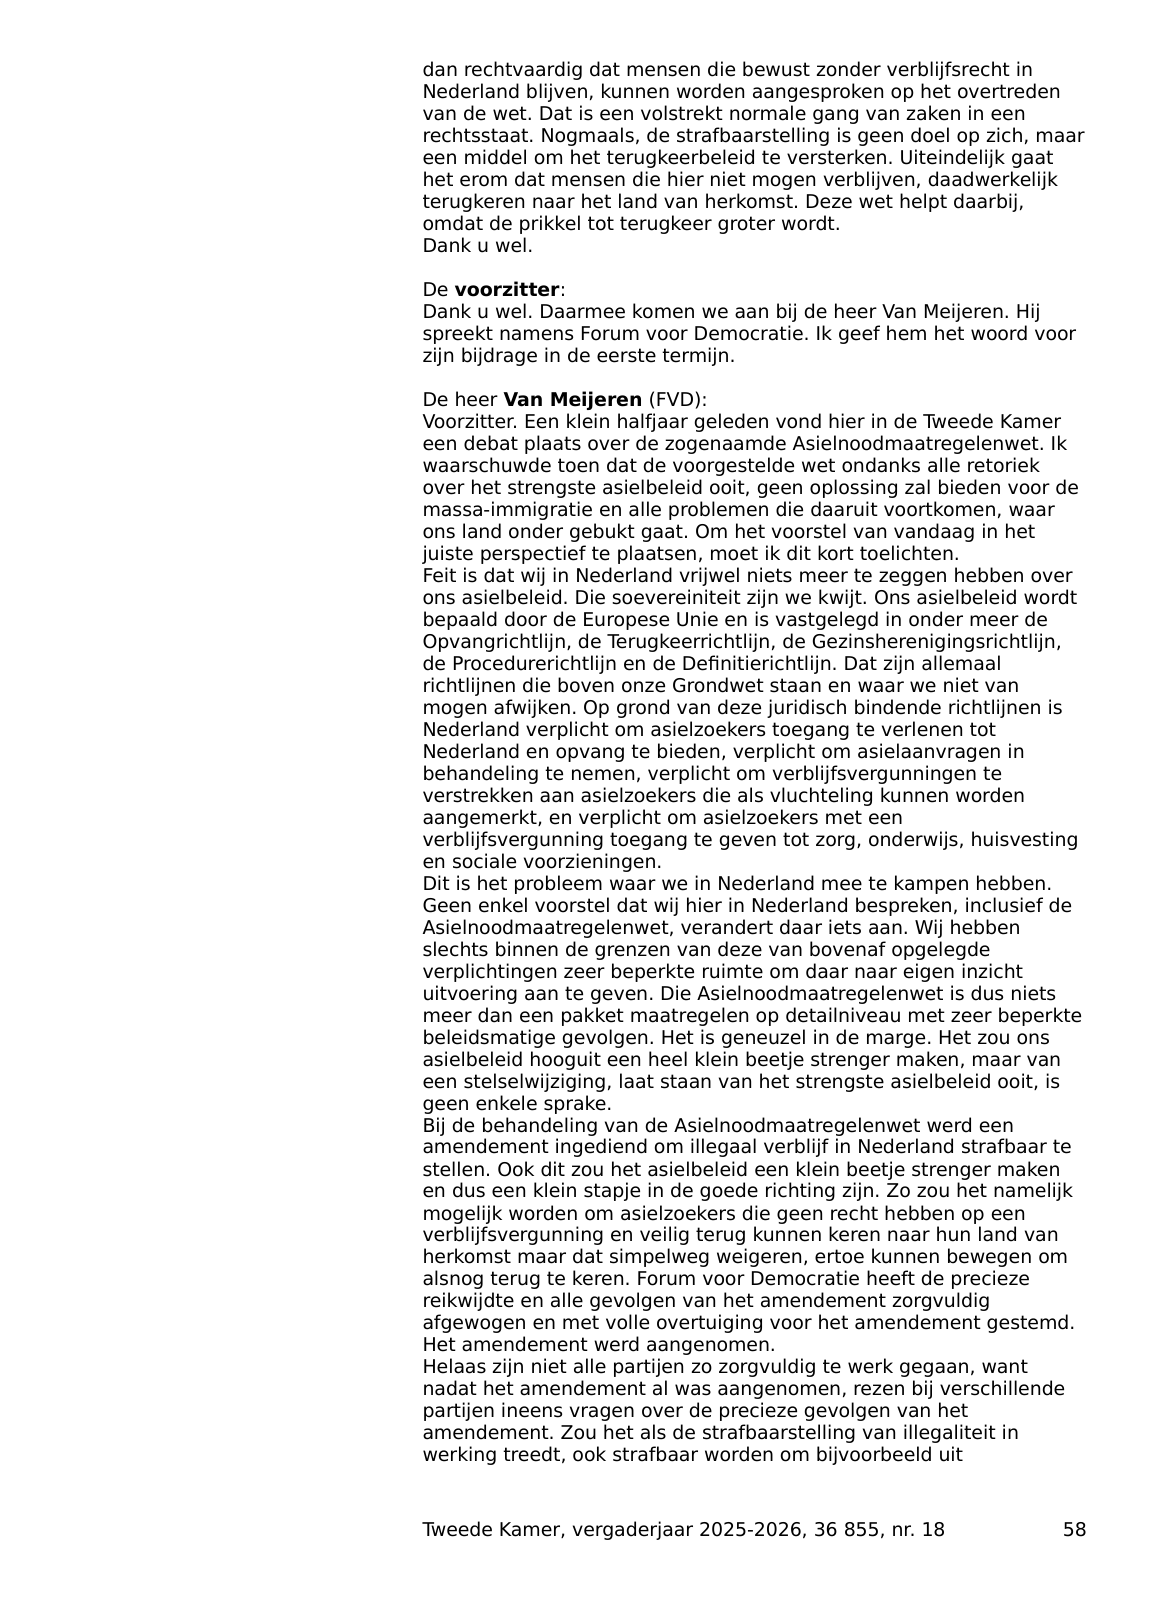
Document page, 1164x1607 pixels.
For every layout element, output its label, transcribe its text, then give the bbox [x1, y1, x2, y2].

text Feit is dat wij in Nederland vrijwel niets meer te zeggen hebben over ons asielbeleid. Die soevereiniteit zijn we kwijt. Ons asielbeleid wordt bepaald door de Europese Unie en is vastgelegd in onder meer de Opvangrichtlijn, de Terugkeerrichtlijn, de Gezinsherenigingsrichtlijn, de Procedurerichtlijn en de Definitierichtlijn. Dat zijn allemaal richtlijnen die boven onze Grondwet staan en waar we niet van mogen afwijken. Op grond van deze juridisch bindende richtlijnen is Nederland verplicht om asielzoekers toegang te verlenen tot Nederland en opvang te bieden, verplicht om asielaanvragen in behandeling te nemen, verplicht om verblijfsvergunningen te verstrekken aan asielzoekers die als vluchteling kunnen worden aangemerkt, en verplicht om asielzoekers met een verblijfsvergunning toegang te geven tot zorg, onderwijs, huisvesting en sociale voorzieningen. [422, 565, 1087, 873]
text De voorzitter: [422, 279, 1087, 301]
text Bij de behandeling van de Asielnoodmaatregelenwet werd een amendement ingediend om illegaal verblijf in Nederland strafbaar te stellen. Ook dit zou het asielbeleid een klein beetje strenger maken en dus een klein stapje in de goede richting zijn. Zo zou het namelijk mogelijk worden om asielzoekers die geen recht hebben op een verblijfsvergunning en veilig terug kunnen keren naar hun land van herkomst maar dat simpelweg weigeren, ertoe kunnen bewegen om alsnog terug te keren. Forum voor Democratie heeft de precieze reikwijdte en alle gevolgen van het amendement zorgvuldig afgewogen en met volle overtuiging voor het amendement gestemd. Het amendement werd aangenomen. [422, 1114, 1087, 1356]
text Dit is het probleem waar we in Nederland mee te kampen hebben. Geen enkel voorstel dat wij hier in Nederland bespreken, inclusief de Asielnoodmaatregelenwet, verandert daar iets aan. Wij hebben slechts binnen de grenzen van deze van bovenaf opgelegde verplichtingen zeer beperkte ruimte om daar naar eigen inzicht uitvoering aan te geven. Die Asielnoodmaatregelenwet is dus niets meer dan een pakket maatregelen op detailniveau met zeer beperkte beleidsmatige gevolgen. Het is geneuzel in de marge. Het zou ons asielbeleid hooguit een heel klein beetje strenger maken, maar van een stelselwijziging, laat staan van het strengste asielbeleid ooit, is geen enkele sprake. [422, 873, 1087, 1114]
text Helaas zijn niet alle partijen zo zorgvuldig te werk gegaan, want nadat het amendement al was aangenomen, rezen bij verschillende partijen ineens vragen over de precieze gevolgen van het amendement. Zou het als de strafbaarstelling van illegaliteit in werking treedt, ook strafbaar worden om bijvoorbeeld uit [422, 1356, 1087, 1466]
text De heer Van Meijeren (FVD): [422, 389, 1087, 411]
text dan rechtvaardig dat mensen die bewust zonder verblijfsrecht in Nederland blijven, kunnen worden aangesproken op het overtreden van de wet. Dat is een volstrekt normale gang van zaken in een rechtsstaat. Nogmaals, de strafbaarstelling is geen doel op zich, maar een middel om het terugkeerbeleid te versterken. Uiteindelijk gaat het erom dat mensen die hier niet mogen verblijven, daadwerkelijk terugkeren naar het land van herkomst. Deze wet helpt daarbij, omdat de prikkel tot terugkeer groter wordt. [422, 59, 1087, 235]
text Dank u wel. [422, 235, 1087, 257]
text Dank u wel. Daarmee komen we aan bij de heer Van Meijeren. Hij spreekt namens Forum voor Democratie. Ik geef hem het woord voor zijn bijdrage in de eerste termijn. [422, 301, 1087, 367]
text Voorzitter. Een klein halfjaar geleden vond hier in de Tweede Kamer een debat plaats over de zogenaamde Asielnoodmaatregelenwet. Ik waarschuwde toen dat de voorgestelde wet ondanks alle retoriek over het strengste asielbeleid ooit, geen oplossing zal bieden voor de massa-immigratie en alle problemen die daaruit voortkomen, waar ons land onder gebukt gaat. Om het voorstel van vandaag in het juiste perspectief te plaatsen, moet ik dit kort toelichten. [422, 411, 1087, 565]
